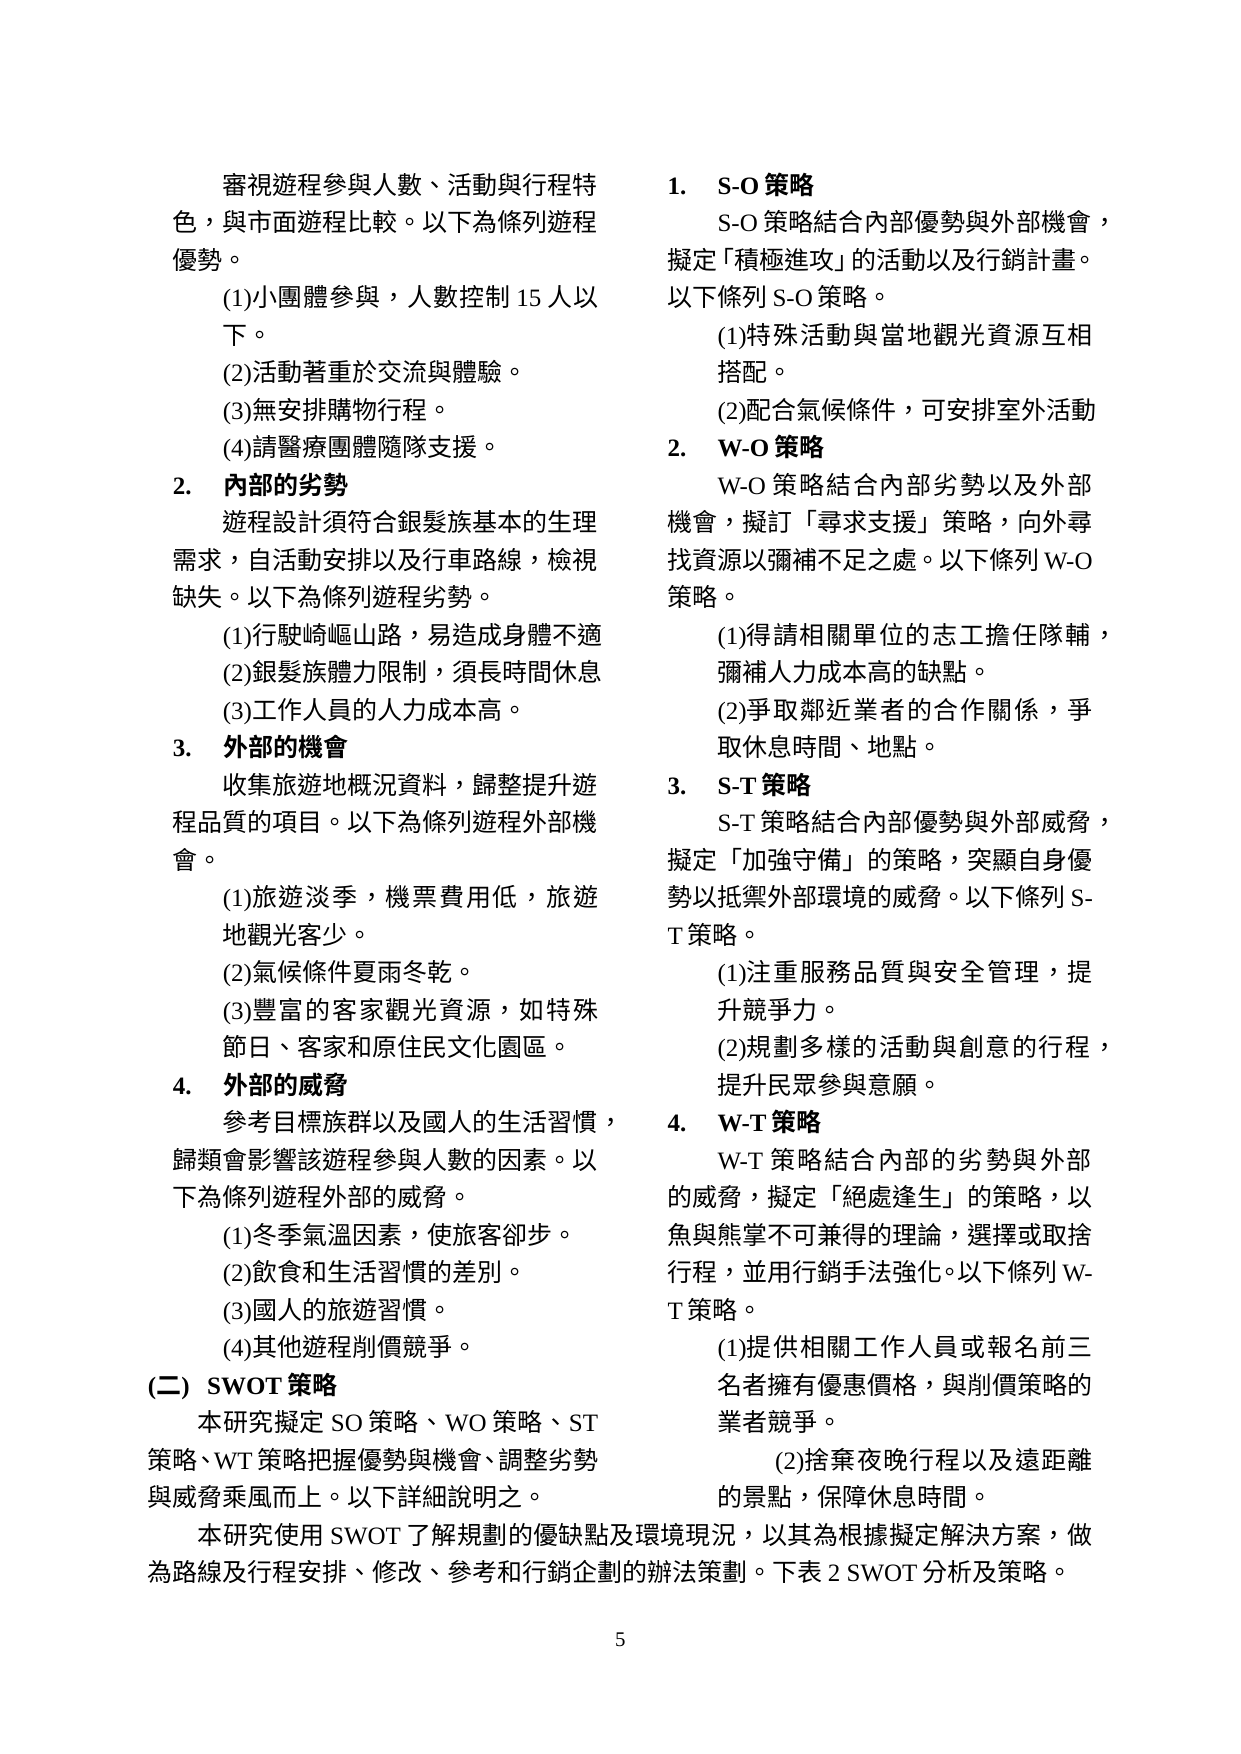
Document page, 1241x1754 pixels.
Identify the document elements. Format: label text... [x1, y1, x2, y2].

text S-O策略結合內部優勢與外部機會，擬定「積極進攻」的活動以及行銷計畫。以下條列S-O策略。 [667, 202, 1092, 314]
subtitle W-T策略 [667, 1102, 1092, 1139]
subtitle 外部的機會 [173, 727, 598, 764]
text 遊程設計須符合銀髮族基本的生理需求，自活動安排以及行車路線，檢視缺失。以下為條列遊程劣勢。 [173, 502, 598, 614]
list 工作人員的人力成本高。 [223, 689, 598, 727]
subtitle S-T策略 [667, 764, 1092, 802]
list 旅遊淡季，機票費用低，旅遊地觀光客少。 [223, 877, 598, 952]
text S-T策略結合內部優勢與外部威脅，擬定「加強守備」的策略，突顯自身優勢以抵禦外部環境的威脅。以下條列S-T策略。 [667, 802, 1092, 952]
list 提供相關工作人員或報名前三名者擁有優惠價格，與削價策略的業者競爭。 [717, 1327, 1092, 1439]
subtitle S-O策略 [667, 164, 1092, 202]
list 得請相關單位的志工擔任隊輔，彌補人力成本高的缺點。 [717, 614, 1092, 689]
text 參考目標族群以及國人的生活習慣，歸類會影響該遊程參與人數的因素。以下為條列遊程外部的威脅。 [173, 1102, 598, 1214]
list 行駛崎嶇山路，易造成身體不適。 [223, 614, 598, 652]
subtitle 外部的威脅 [173, 1064, 598, 1102]
list 豐富的客家觀光資源，如特殊節日、客家和原住民文化園區。 [223, 989, 598, 1064]
subtitle W-O策略 [667, 427, 1092, 464]
text W-O策略結合內部劣勢以及外部機會，擬訂「尋求支援」策略，向外尋找資源以彌補不足之處。以下條列W-O策略。 [667, 464, 1092, 614]
list 捨棄夜晚行程以及遠距離的景點，保障休息時間。 [717, 1439, 1092, 1514]
list 爭取鄰近業者的合作關係，爭取休息時間、地點。 [717, 689, 1092, 764]
list 規劃多樣的活動與創意的行程，提升民眾參與意願。 [717, 1027, 1092, 1102]
text 本研究擬定SO策略、WO策略、ST策略、WT策略把握優勢與機會、調整劣勢與威脅乘風而上。以下詳細說明之。 [148, 1402, 598, 1514]
list 小團體參與，人數控制15人以下。 [223, 277, 598, 352]
list 特殊活動與當地觀光資源互相搭配。 [717, 314, 1092, 389]
list 冬季氣溫因素，使旅客卻步。 [223, 1214, 598, 1252]
list 無安排購物行程。 [223, 389, 598, 427]
list 氣候條件夏雨冬乾。 [223, 952, 598, 989]
text 本研究使用SWOT了解規劃的優缺點及環境現況，以其為根據擬定解決方案，做為路線及行程安排、修改、參考和行銷企劃的辦法策劃。下表2 SWOT分析及策略。 [148, 1514, 1092, 1589]
text W-T策略結合內部的劣勢與外部的威脅，擬定「絕處逢生」的策略，以魚與熊掌不可兼得的理論，選擇或取捨行程，並用行銷手法強化。以下條列W-T策略。 [667, 1139, 1092, 1327]
list 注重服務品質與安全管理，提升競爭力。 [717, 952, 1092, 1027]
list 飲食和生活習慣的差別。 [223, 1252, 598, 1289]
list 其他遊程削價競爭。 [223, 1327, 598, 1364]
list 銀髮族體力限制，須長時間休息。 [223, 652, 598, 689]
text 審視遊程參與人數、活動與行程特色，與市面遊程比較。以下為條列遊程優勢。 [173, 164, 598, 277]
list 國人的旅遊習慣。 [223, 1289, 598, 1327]
list 活動著重於交流與體驗。 [223, 352, 598, 389]
list 請醫療團體隨隊支援。 [223, 427, 598, 464]
subtitle 內部的劣勢 [173, 464, 598, 502]
subtitle SWOT策略 [148, 1364, 598, 1402]
list 配合氣候條件，可安排室外活動。 [717, 389, 1092, 427]
text 收集旅遊地概況資料，歸整提升遊程品質的項目。以下為條列遊程外部機會。 [173, 764, 598, 877]
